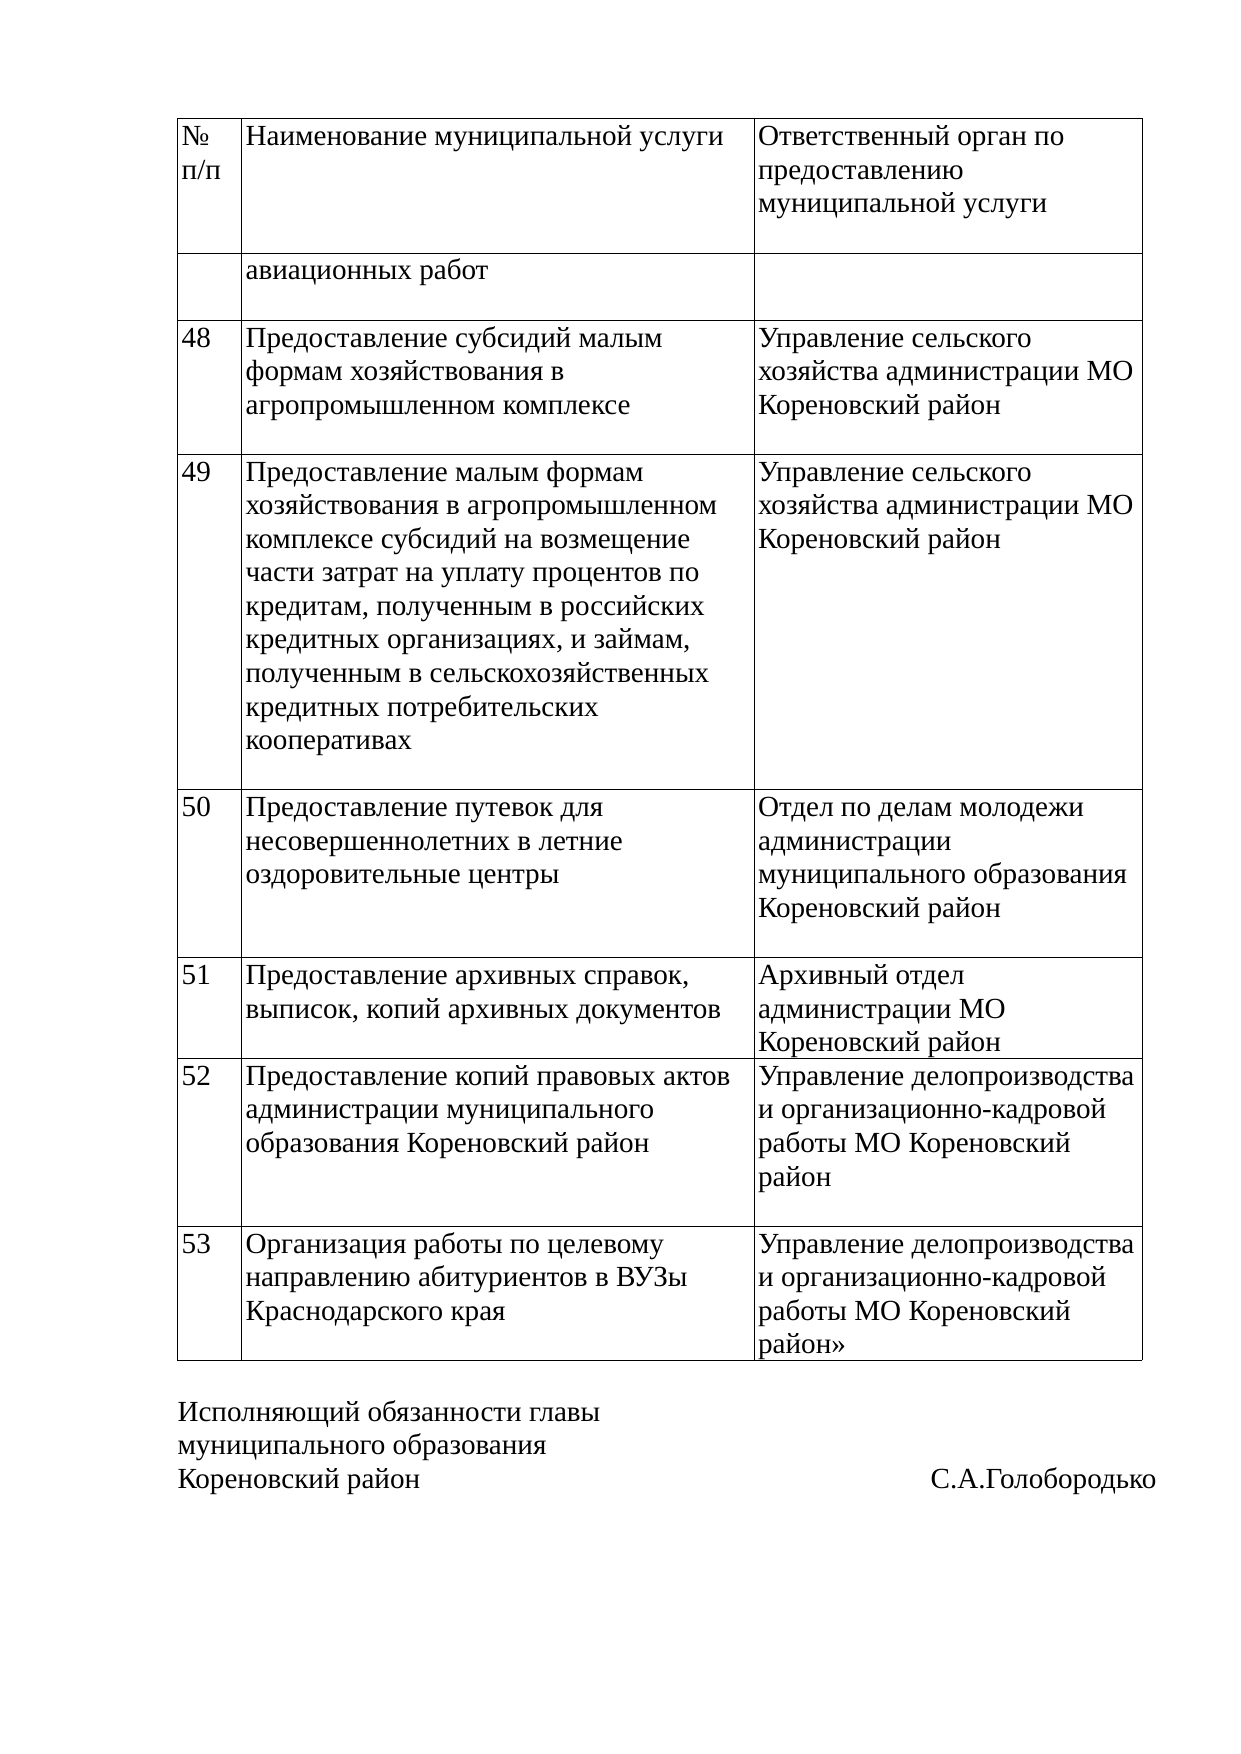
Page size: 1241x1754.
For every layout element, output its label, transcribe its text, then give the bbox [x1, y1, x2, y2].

text Исполняющий обязанности главы [177, 1394, 1181, 1427]
table_cell 48 [178, 321, 241, 454]
text Кореновский район С.А.Голобородько [177, 1461, 1181, 1494]
table_cell [178, 254, 241, 319]
table_cell 51 [178, 958, 241, 1058]
table_cell 49 [178, 455, 241, 789]
table_cell Управление делопроизводства и организационно-кадровой работы МО Кореновский район» [755, 1227, 1142, 1360]
table_cell Предоставление копий правовых актов администрации муниципального образования Кореновский район [242, 1059, 754, 1226]
table_cell 53 [178, 1227, 241, 1360]
table_cell Предоставление малым формам хозяйствования в агропромышленном комплексе субсидий на возмещение части затрат на уплату процентов по кредитам, полученным в российских кредитных организациях, и займам, полученным в сельскохозяйственных кредитных потребительских кооперативах [242, 455, 754, 789]
table_cell Предоставление субсидий малым формам хозяйствования в агропромышленном комплексе [242, 321, 754, 454]
table_cell Предоставление архивных справок, выписок, копий архивных документов [242, 958, 754, 1058]
table_cell Управление делопроизводства и организационно-кадровой работы МО Кореновский район [755, 1059, 1142, 1226]
table_header Ответственный орган по предоставлению муниципальной услуги [755, 119, 1142, 252]
table_cell Управление сельского хозяйства администрации МО Кореновский район [755, 455, 1142, 789]
table_header № п/п [178, 119, 241, 252]
table_cell Управление сельского хозяйства администрации МО Кореновский район [755, 321, 1142, 454]
table_cell авиационных работ [242, 254, 754, 319]
table_cell 50 [178, 790, 241, 957]
table_cell 52 [178, 1059, 241, 1226]
table_cell Отдел по делам молодежи администрации муниципального образования Кореновский район [755, 790, 1142, 957]
table_cell [755, 254, 1142, 319]
text муниципального образования [177, 1427, 1181, 1461]
table_cell Предоставление путевок для несовершеннолетних в летние оздоровительные центры [242, 790, 754, 957]
table_header Наименование муниципальной услуги [242, 119, 754, 252]
table_cell Организация работы по целевому направлению абитуриентов в ВУЗы Краснодарского края [242, 1227, 754, 1360]
table_cell Архивный отдел администрации МО Кореновский район [755, 958, 1142, 1058]
